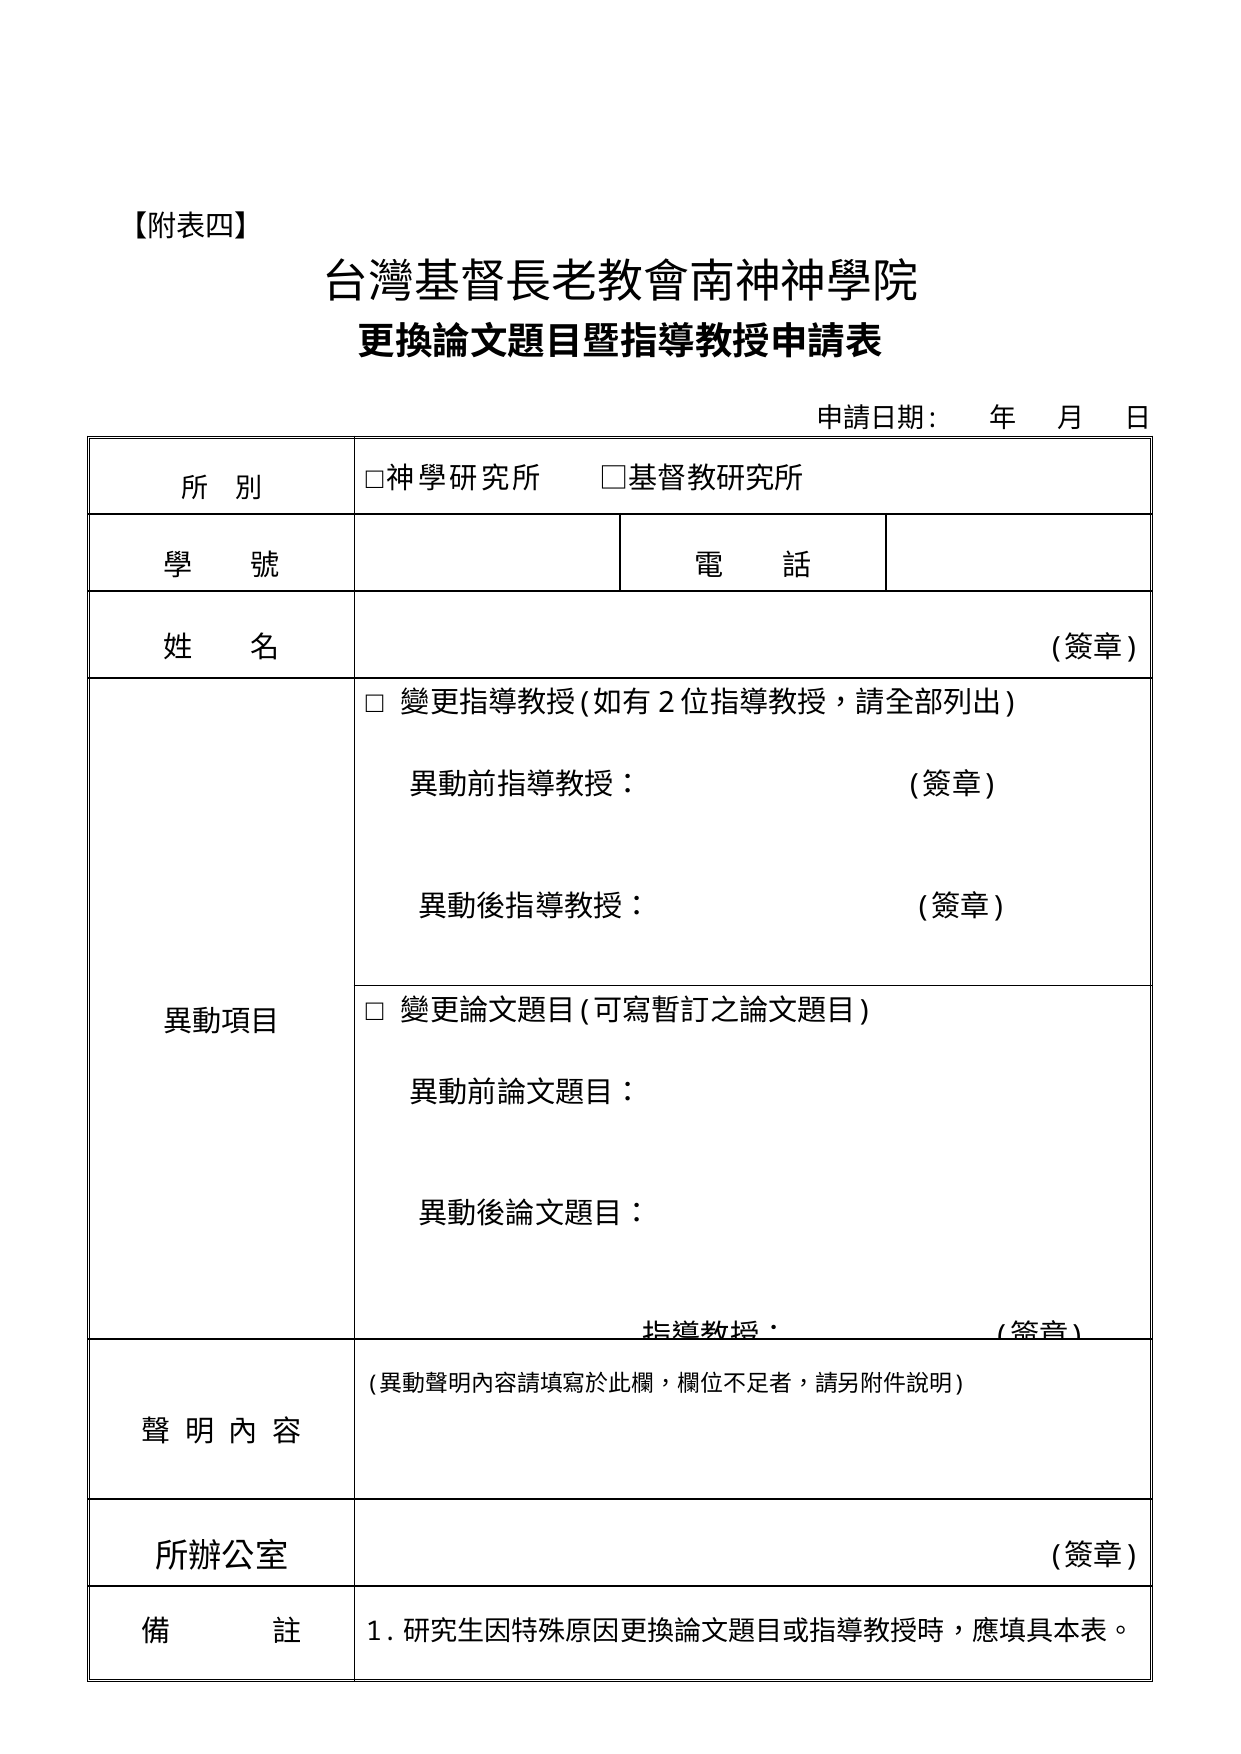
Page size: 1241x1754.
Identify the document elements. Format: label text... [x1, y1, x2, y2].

table_cell □ 變更論文題目(可寫暫訂之論文題目) 異動前論文題目： 異動後論文題目： 指導教授： (簽章) [355, 986, 1150, 1338]
table_cell 備 註 [90, 1587, 354, 1679]
table_cell 研究生因特殊原因更換論文題目或指導教授時，應填具本表。 更換指導教授：本表完成簽核後，影送原指導教授及所辦存查。 更換論文題目：本表於指導教授簽可後，交所辦存查。 [355, 1587, 1150, 1679]
table_header □神學研究所 □基督教研究所 [355, 439, 1150, 513]
table_cell (簽章) [355, 592, 1150, 677]
text 申請日期: 年 月 日 [89, 396, 1152, 436]
table_header 所別 [90, 439, 354, 513]
table_cell 姓 名 [90, 592, 354, 677]
table_cell 學 號 [90, 515, 354, 590]
text 更換論文題目暨指導教授申請表 [89, 311, 1152, 365]
table_cell [355, 515, 619, 590]
table_cell 所辦公室 [90, 1500, 354, 1585]
table_cell (異動聲明內容請填寫於此欄，欄位不足者，請另附件說明) [355, 1340, 1150, 1498]
table_cell □ 變更指導教授(如有2位指導教授，請全部列出) 異動前指導教授： (簽章) 異動後指導教授： (簽章) [355, 679, 1150, 985]
table_cell 異動項目 [90, 679, 354, 1338]
table_cell 聲 明 內 容 [90, 1340, 354, 1498]
table_cell [887, 515, 1150, 590]
table_cell 電 話 [621, 515, 885, 590]
text 【附表四】 [89, 182, 1152, 244]
text 台灣基督長老教會南神神學院 [89, 244, 1152, 311]
table_cell (簽章) [355, 1500, 1150, 1585]
